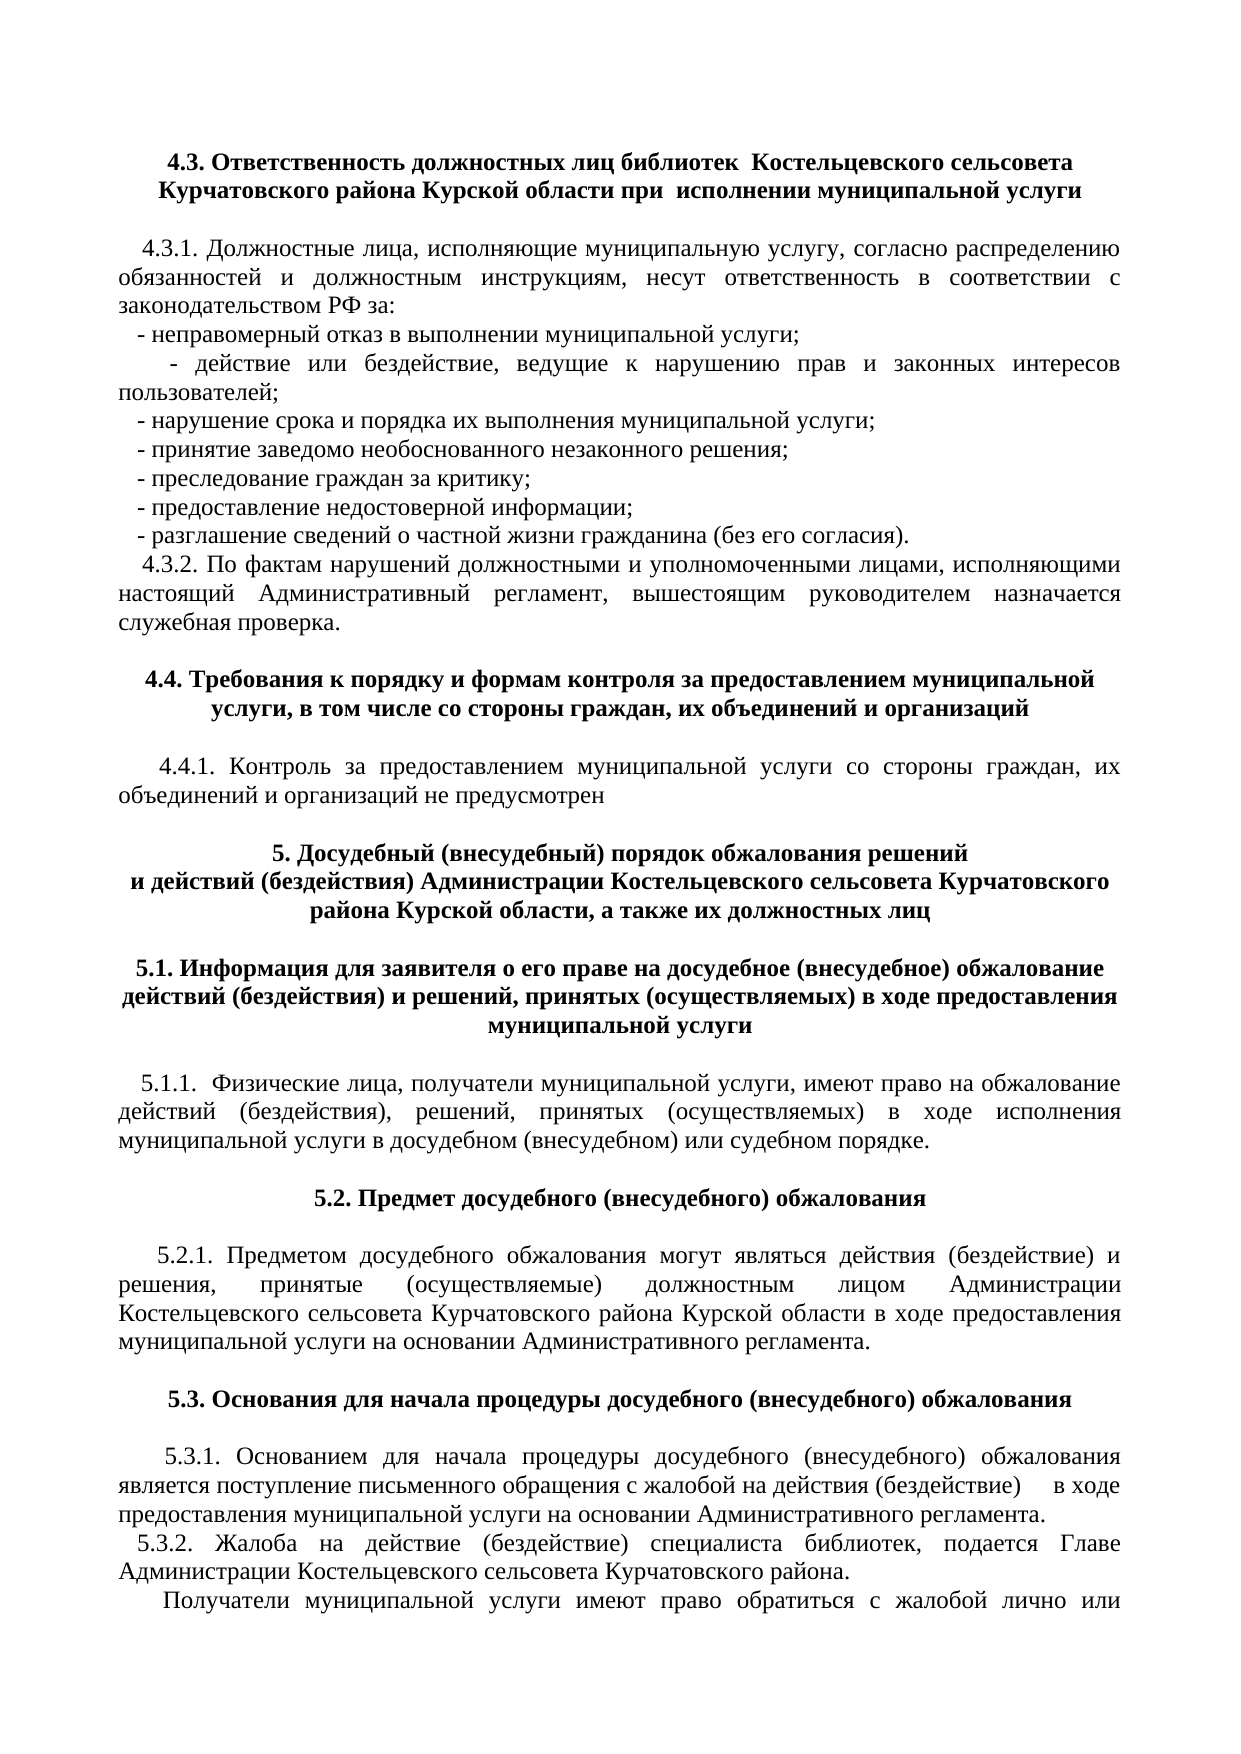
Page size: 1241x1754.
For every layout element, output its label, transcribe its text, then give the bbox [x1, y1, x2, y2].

text 4.3. Ответственность должностных лиц библиотек Костельцевского сельсовета Курчатовского района Курской области при исполнении муниципальной услуги [118, 147, 1122, 204]
text 5.3. Основания для начала процедуры досудебного (внесудебного) обжалования [118, 1384, 1122, 1413]
text - преследование граждан за критику; [118, 463, 1122, 492]
text - принятие заведомо необоснованного незаконного решения; [118, 434, 1122, 463]
text 5.3.1. Основанием для начала процедуры досудебного (внесудебного) обжалования является поступление письменного обращения с жалобой на действия (бездействие) в ходе предоставления муниципальной услуги на основании Административного регламента. [118, 1441, 1122, 1528]
text 5.1. Информация для заявителя о его праве на досудебное (внесудебное) обжалование действий (бездействия) и решений, принятых (осуществляемых) в ходе предоставления муниципальной услуги [118, 953, 1122, 1039]
text 5.2. Предмет досудебного (внесудебного) обжалования [118, 1183, 1122, 1211]
text 4.3.1. Должностные лица, исполняющие муниципальную услугу, согласно распределению обязанностей и должностным инструкциям, несут ответственность в соответствии с законодательством РФ за: [118, 233, 1122, 319]
text 5.3.2. Жалоба на действие (бездействие) специалиста библиотек, подается Главе Администрации Костельцевского сельсовета Курчатовского района. [118, 1528, 1122, 1585]
text 5.1.1. Физические лица, получатели муниципальной услуги, имеют право на обжалование действий (бездействия), решений, принятых (осуществляемых) в ходе исполнения муниципальной услуги в досудебном (внесудебном) или судебном порядке. [118, 1068, 1122, 1154]
text - неправомерный отказ в выполнении муниципальной услуги; [118, 319, 1122, 348]
text 5. Досудебный (внесудебный) порядок обжалования решений [118, 838, 1122, 866]
text 4.4.1. Контроль за предоставлением муниципальной услуги со стороны граждан, их объединений и организаций не предусмотрен [118, 751, 1122, 808]
text и действий (бездействия) Администрации Костельцевского сельсовета Курчатовского района Курской области, а также их должностных лиц [118, 866, 1122, 924]
text - нарушение срока и порядка их выполнения муниципальной услуги; [118, 406, 1122, 434]
text - действие или бездействие, ведущие к нарушению прав и законных интересов пользователей; [118, 348, 1122, 406]
text 4.3.2. По фактам нарушений должностными и уполномоченными лицами, исполняющими настоящий Административный регламент, вышестоящим руководителем назначается служебная проверка. [118, 549, 1122, 636]
text - предоставление недостоверной информации; [118, 492, 1122, 521]
text 5.2.1. Предметом досудебного обжалования могут являться действия (бездействие) и решения, принятые (осуществляемые) должностным лицом Администрации Костельцевского сельсовета Курчатовского района Курской области в ходе предоставления муниципальной услуги на основании Административного регламента. [118, 1240, 1122, 1355]
text Получатели муниципальной услуги имеют право обратиться с жалобой лично или [118, 1585, 1122, 1614]
text - разглашение сведений о частной жизни гражданина (без его согласия). [118, 521, 1122, 549]
text 4.4. Требования к порядку и формам контроля за предоставлением муниципальной услуги, в том числе со стороны граждан, их объединений и организаций [118, 664, 1122, 722]
